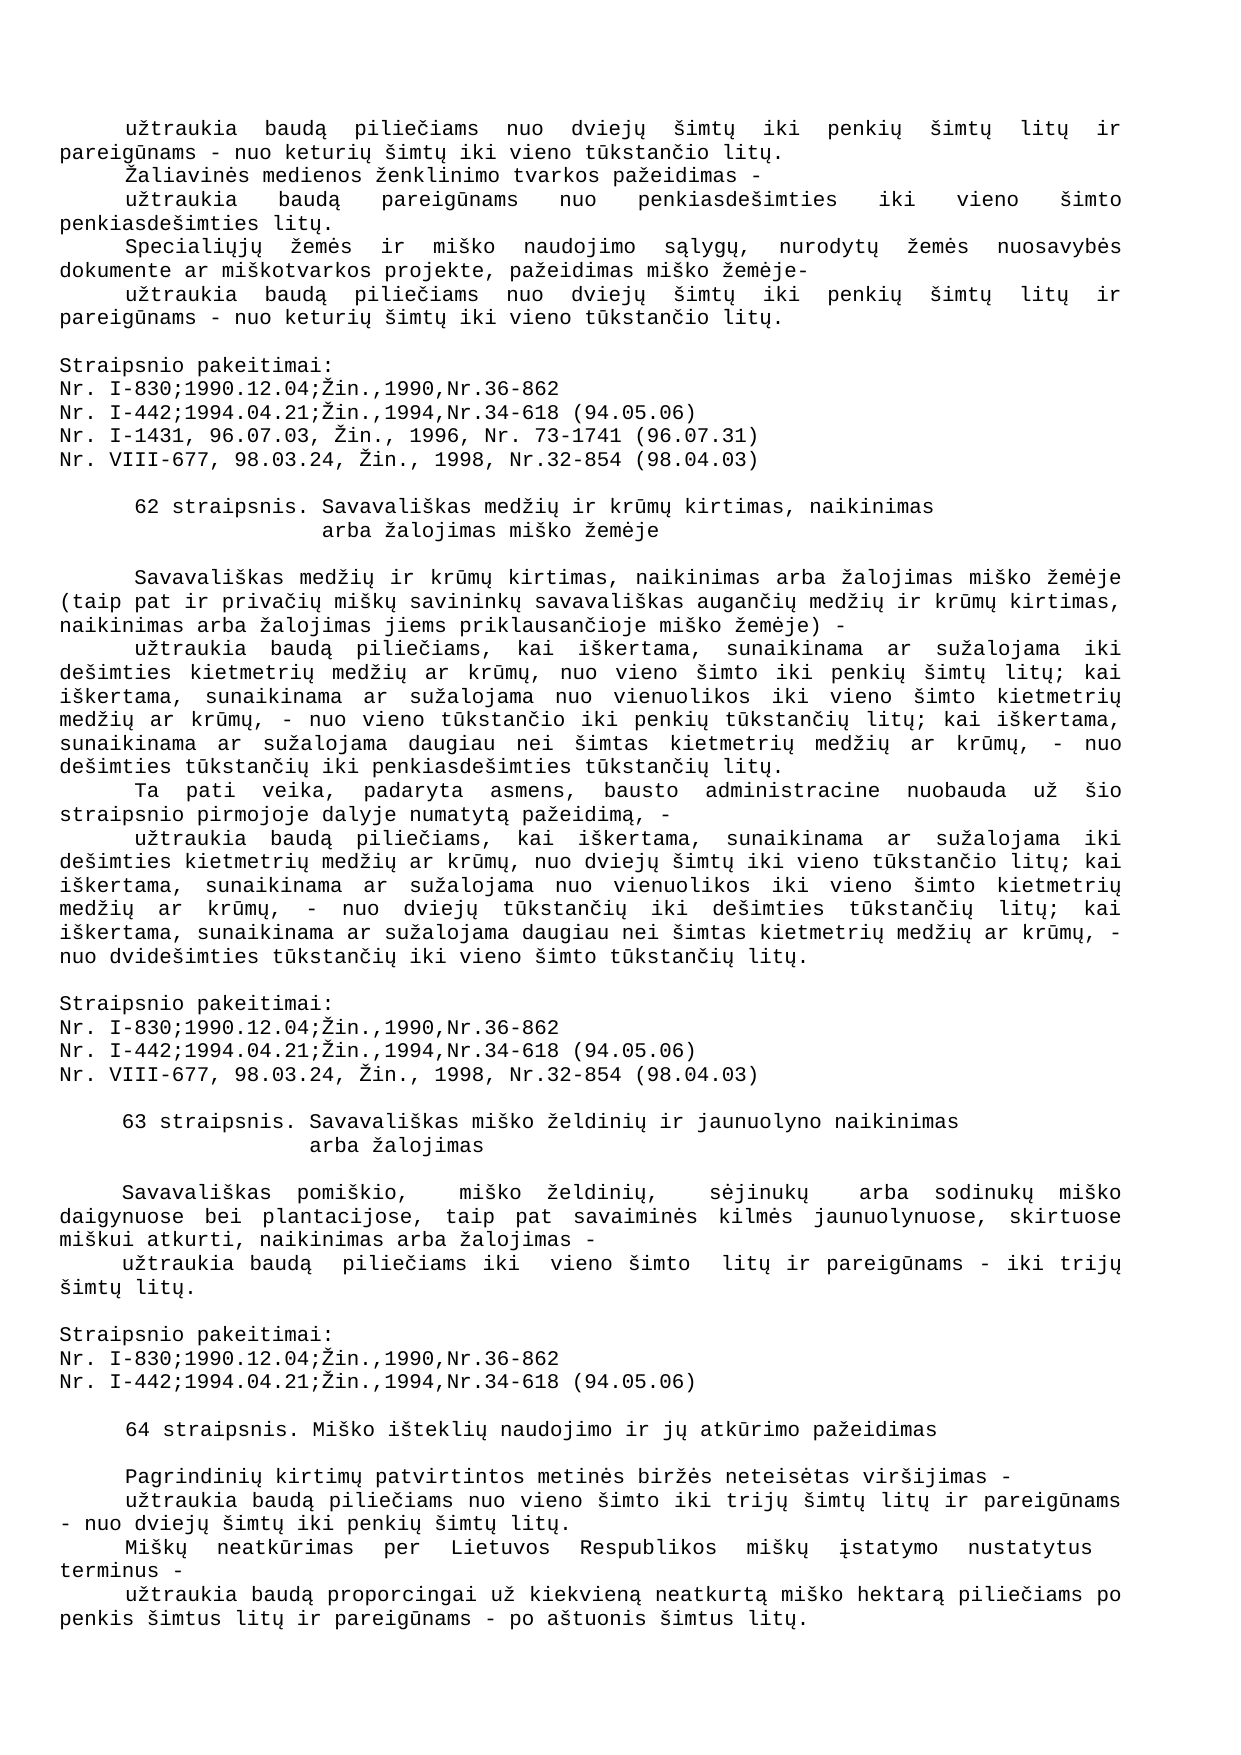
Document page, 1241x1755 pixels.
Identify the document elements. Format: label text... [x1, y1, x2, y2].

text Ta pati veika, padaryta asmens, bausto administracine nuobauda už šio straipsnio pirmojoje dalyje numatytą pažeidimą, - [59, 780, 1122, 827]
text užtraukia baudą pareigūnams nuo penkiasdešimties iki vieno šimto penkiasdešimties litų. [59, 189, 1122, 236]
text užtraukia baudą piliečiams nuo vieno šimto iki trijų šimtų litų ir pareigūnams - nuo dviejų šimtų iki penkių šimtų litų. [59, 1489, 1122, 1537]
text užtraukia baudą piliečiams, kai iškertama, sunaikinama ar sužalojama iki dešimties kietmetrių medžių ar krūmų, nuo vieno šimto iki penkių šimtų litų; kai iškertama, sunaikinama ar sužalojama nuo vienuolikos iki vieno šimto kietmetrių medžių ar krūmų, - nuo vieno tūkstančio iki penkių tūkstančių litų; kai iškertama, sunaikinama ar sužalojama daugiau nei šimtas kietmetrių medžių ar krūmų, - nuo dešimties tūkstančių iki penkiasdešimties tūkstančių litų. [59, 638, 1122, 780]
text Nr. I-1431, 96.07.03, Žin., 1996, Nr. 73-1741 (96.07.31) [59, 426, 1122, 449]
text Nr. I-442;1994.04.21;Žin.,1994,Nr.34-618 (94.05.06) [59, 402, 1122, 426]
text užtraukia baudą piliečiams nuo dviejų šimtų iki penkių šimtų litų ir pareigūnams - nuo keturių šimtų iki vieno tūkstančio litų. [59, 284, 1122, 331]
text Žaliavinės medienos ženklinimo tvarkos pažeidimas - [59, 165, 1122, 189]
text Straipsnio pakeitimai: [59, 354, 1122, 378]
text 62 straipsnis. Savavališkas medžių ir krūmų kirtimas, naikinimas [134, 496, 1122, 520]
text 64 straipsnis. Miško išteklių naudojimo ir jų atkūrimo pažeidimas [59, 1419, 1122, 1442]
text užtraukia baudą piliečiams, kai iškertama, sunaikinama ar sužalojama iki dešimties kietmetrių medžių ar krūmų, nuo dviejų šimtų iki vieno tūkstančio litų; kai iškertama, sunaikinama ar sužalojama nuo vienuolikos iki vieno šimto kietmetrių medžių ar krūmų, - nuo dviejų tūkstančių iki dešimties tūkstančių litų; kai iškertama, sunaikinama ar sužalojama daugiau nei šimtas kietmetrių medžių ar krūmų, - nuo dvidešimties tūkstančių iki vieno šimto tūkstančių litų. [59, 827, 1122, 969]
text Savavališkas medžių ir krūmų kirtimas, naikinimas arba žalojimas miško žemėje (taip pat ir privačių miškų savininkų savavališkas augančių medžių ir krūmų kirtimas, naikinimas arba žalojimas jiems priklausančioje miško žemėje) - [59, 567, 1122, 638]
text užtraukia baudą piliečiams iki vieno šimto litų ir pareigūnams - iki trijų šimtų litų. [59, 1253, 1122, 1300]
text arba žalojimas miško žemėje [134, 520, 1122, 544]
text Nr. I-830;1990.12.04;Žin.,1990,Nr.36-862 [59, 378, 1122, 402]
text užtraukia baudą proporcingai už kiekvieną neatkurtą miško hektarą piliečiams po penkis šimtus litų ir pareigūnams - po aštuonis šimtus litų. [59, 1584, 1122, 1631]
text 63 straipsnis. Savavališkas miško želdinių ir jaunuolyno naikinimas [59, 1111, 1122, 1135]
text Savavališkas pomiškio, miško želdinių, sėjinukų arba sodinukų miško daigynuose bei plantacijose, taip pat savaiminės kilmės jaunuolynuose, skirtuose miškui atkurti, naikinimas arba žalojimas - [59, 1182, 1122, 1253]
text užtraukia baudą piliečiams nuo dviejų šimtų iki penkių šimtų litų ir pareigūnams - nuo keturių šimtų iki vieno tūkstančio litų. [59, 118, 1122, 165]
text Nr. VIII-677, 98.03.24, Žin., 1998, Nr.32-854 (98.04.03) [59, 1064, 1122, 1088]
text Nr. I-830;1990.12.04;Žin.,1990,Nr.36-862 [59, 1348, 1122, 1371]
text Specialiųjų žemės ir miško naudojimo sąlygų, nurodytų žemės nuosavybės dokumente ar miškotvarkos projekte, pažeidimas miško žemėje- [59, 236, 1122, 284]
text Straipsnio pakeitimai: [59, 1324, 1122, 1348]
text Miškų neatkūrimas per Lietuvos Respublikos miškų įstatymo nustatytus terminus - [59, 1537, 1122, 1584]
text Nr. VIII-677, 98.03.24, Žin., 1998, Nr.32-854 (98.04.03) [59, 449, 1122, 473]
text Nr. I-442;1994.04.21;Žin.,1994,Nr.34-618 (94.05.06) [59, 1040, 1122, 1064]
text Nr. I-830;1990.12.04;Žin.,1990,Nr.36-862 [59, 1017, 1122, 1040]
text arba žalojimas [59, 1135, 1122, 1158]
text Nr. I-442;1994.04.21;Žin.,1994,Nr.34-618 (94.05.06) [59, 1371, 1122, 1395]
text Pagrindinių kirtimų patvirtintos metinės biržės neteisėtas viršijimas - [59, 1466, 1122, 1489]
text Straipsnio pakeitimai: [59, 993, 1122, 1017]
